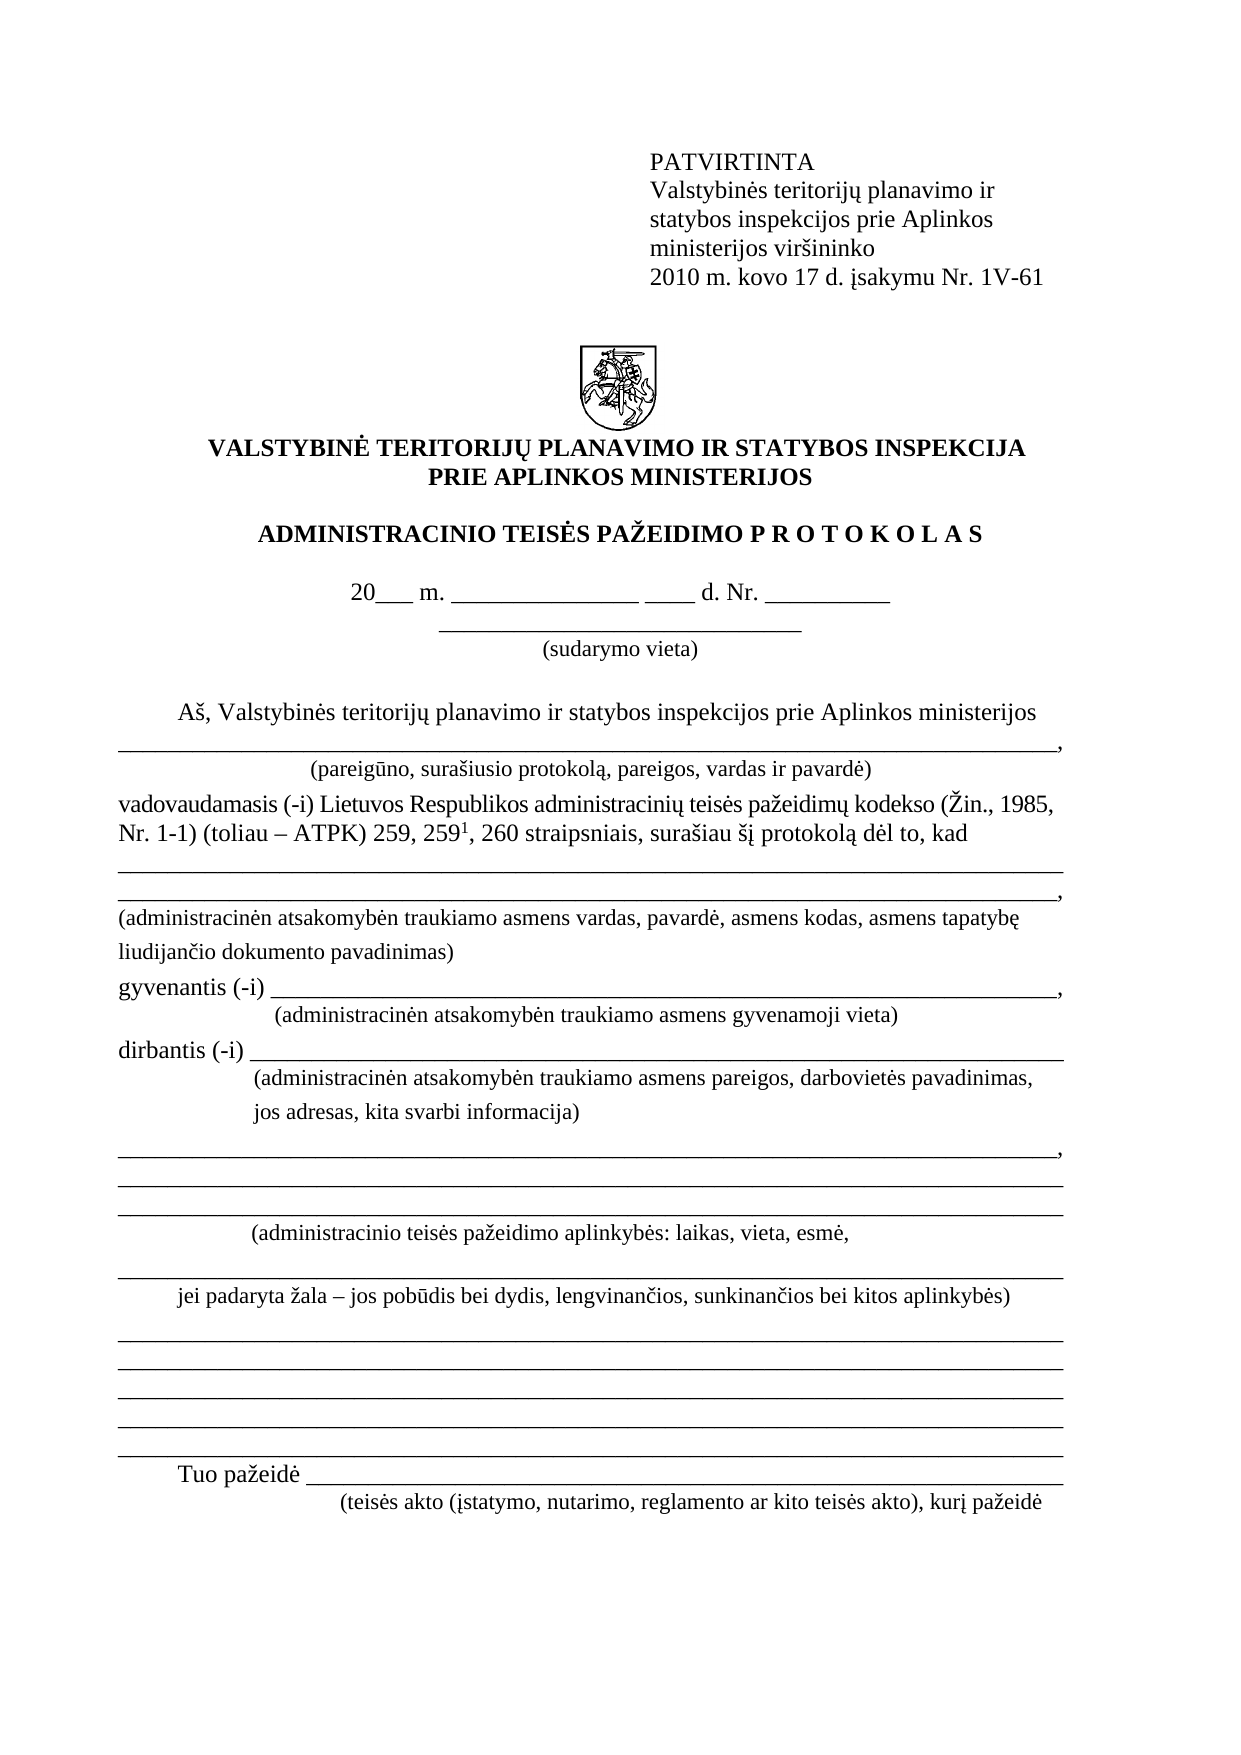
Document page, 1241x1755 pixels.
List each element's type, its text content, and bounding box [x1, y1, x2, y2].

text ADMINISTRACINIO TEISĖS PAŽEIDIMO PROTOKOLAS [118, 519, 1122, 548]
text statybos inspekcijos prie Aplinkos [118, 204, 1122, 233]
text PATVIRTINTA [118, 147, 1122, 176]
text PRIE APLINKOS MINISTERIJOS [118, 462, 1122, 491]
text gyvenantis (-i) , [118, 972, 1126, 1001]
text (teisės akto (įstatymo, nutarimo, reglamento ar kito teisės akto), kurį pažeidė [316, 1488, 1122, 1522]
text 20___ m. _______________ ____ d. Nr. __________ [118, 577, 1122, 606]
text Nr. 1-1) (toliau – ATPK) 259, 2591, 260 straipsniais, surašiau šį protokolą dėl to, kad [118, 818, 1122, 847]
text Tuo pažeidė [118, 1459, 1122, 1488]
text , [118, 1132, 1126, 1161]
text VALSTYBINĖ TERITORIJŲ PLANAVIMO IR STATYBOS INSPEKCIJA [118, 433, 1122, 462]
text (administracinėn atsakomybėn traukiamo asmens gyvenamoji vieta) [274, 1001, 1122, 1035]
text (herbas) [118, 319, 1122, 433]
text 2010 m. kovo 17 d. įsakymu Nr. 1V-61 [118, 262, 1122, 291]
text jei padaryta žala – jos pobūdis bei dydis, lengvinančios, sunkinančios bei kitos aplinkybės) [118, 1282, 1122, 1316]
text jos adresas, kita svarbi informacija) [253, 1098, 1122, 1132]
text dirbantis (-i) [118, 1035, 1122, 1064]
text liudijančio dokumento pavadinimas) [118, 938, 1122, 972]
text _____________________________ [118, 606, 1122, 634]
text (pareigūno, surašiusio protokolą, pareigos, vardas ir pavardė) [118, 755, 1122, 789]
text , [118, 875, 1122, 904]
text _ , [118, 726, 1122, 755]
text Valstybinės teritorijų planavimo ir [118, 176, 1122, 204]
text (administracinėn atsakomybėn traukiamo asmens pareigos, darbovietės pavadinimas, [253, 1064, 1122, 1098]
text (sudarymo vieta) [118, 634, 1122, 669]
text (administracinio teisės pažeidimo aplinkybės: laikas, vieta, esmė, [118, 1219, 1122, 1253]
text Aš, Valstybinės teritorijų planavimo ir statybos inspekcijos prie Aplinkos ministerijos [118, 697, 1122, 726]
text ministerijos viršininko [118, 233, 1122, 262]
text (administracinėn atsakomybėn traukiamo asmens vardas, pavardė, asmens kodas, asmens tapatybę [118, 904, 1122, 938]
text vadovaudamasis (-i) Lietuvos Respublikos administracinių teisės pažeidimų kodekso (Žin., 1985, [118, 789, 1122, 818]
